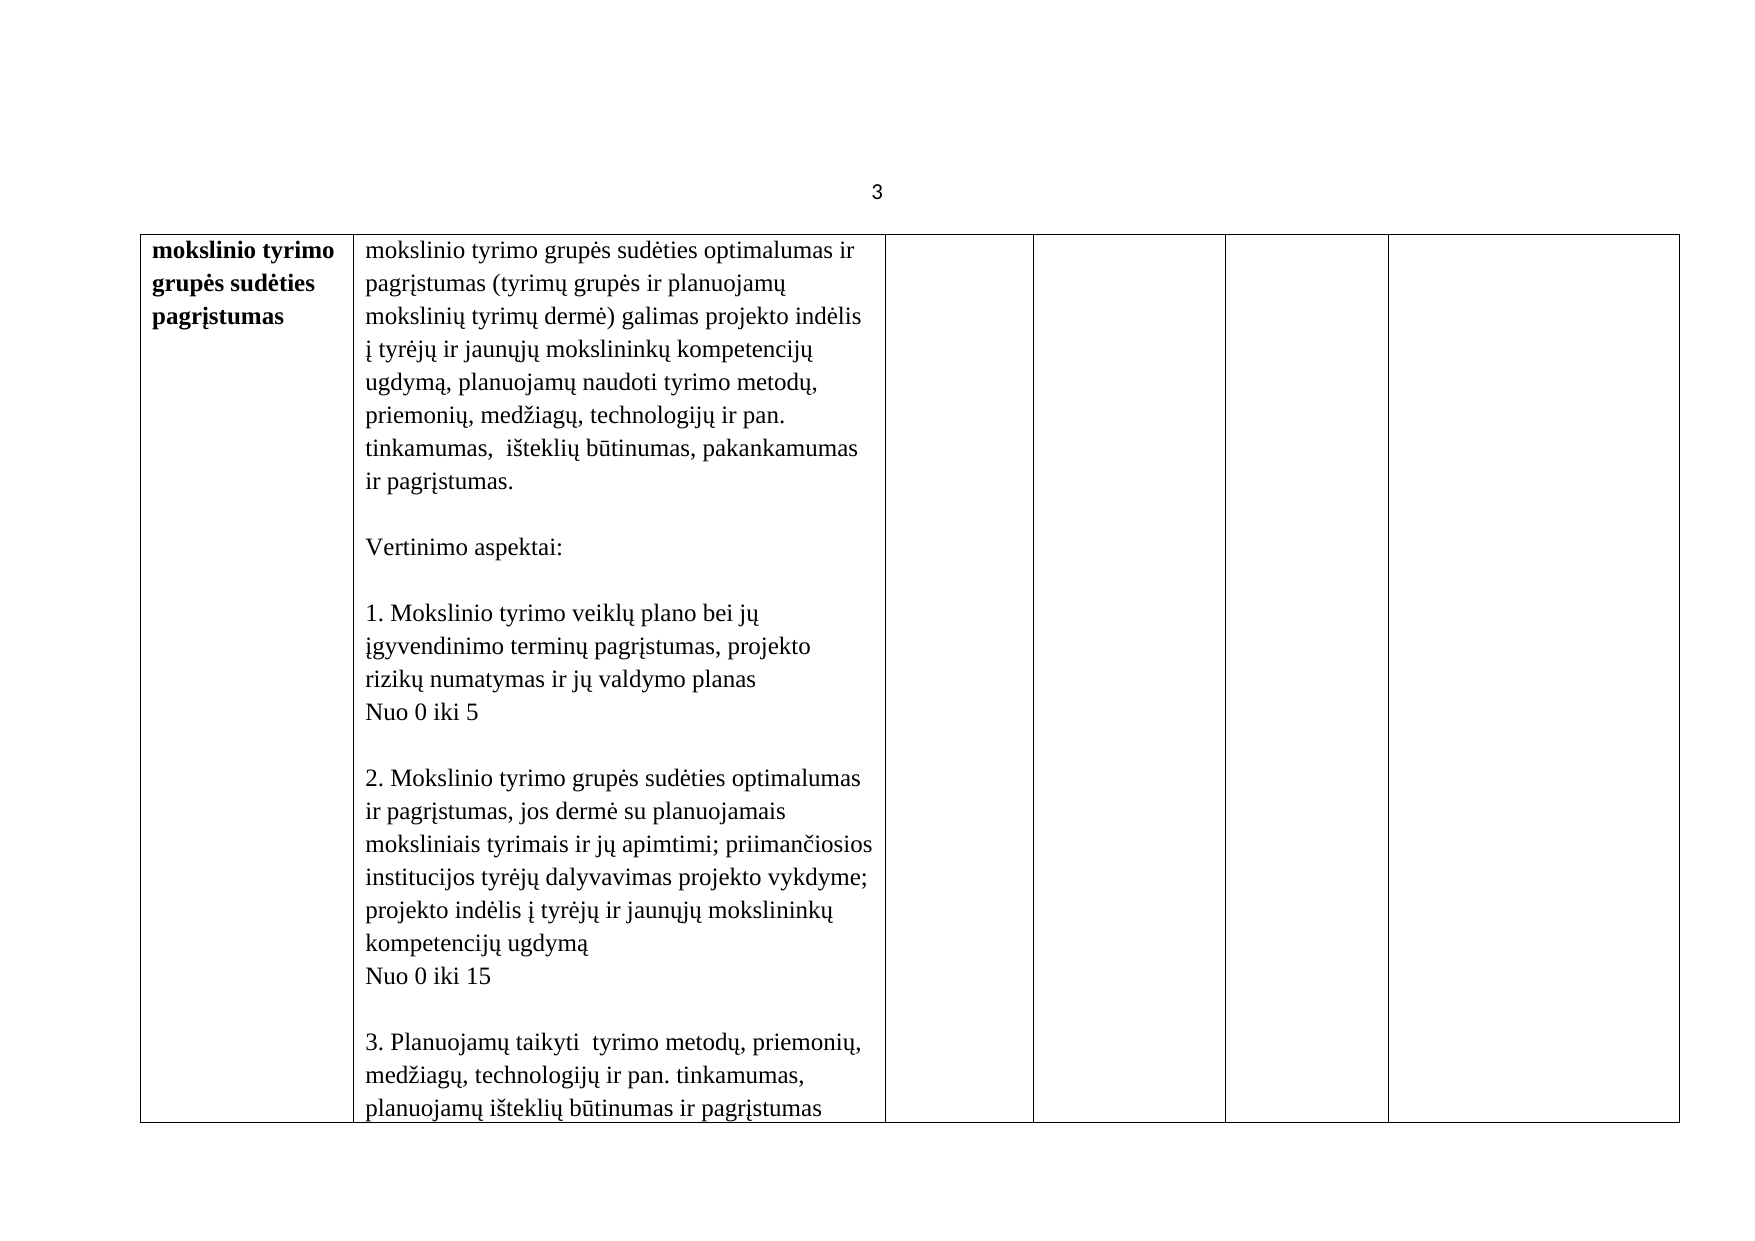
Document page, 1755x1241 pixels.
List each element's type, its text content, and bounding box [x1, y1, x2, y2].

table_cell [886, 235, 1033, 1122]
table_cell [129, 234, 140, 1122]
table_cell mokslinio tyrimo grupės sudėties pagrįstumas [141, 235, 353, 1122]
table_cell [1226, 235, 1388, 1122]
table_cell [1389, 235, 1679, 1122]
table_cell [1680, 234, 1686, 1122]
table_cell mokslinio tyrimo grupės sudėties optimalumas ir pagrįstumas (tyrimų grupės ir planuojamų mokslinių tyrimų dermė) galimas projekto indėlis į tyrėjų ir jaunųjų mokslininkų kompetencijų ugdymą, planuojamų naudoti tyrimo metodų, priemonių, medžiagų, technologijų ir pan. tinkamumas, išteklių būtinumas, pakankamumas ir pagrįstumas. Vertinimo aspektai: 1. Mokslinio tyrimo veiklų plano bei jų įgyvendinimo terminų pagrįstumas, projekto rizikų numatymas ir jų valdymo planas Nuo 0 iki 5 2. Mokslinio tyrimo grupės sudėties optimalumas ir pagrįstumas, jos dermė su planuojamais moksliniais tyrimais ir jų apimtimi; priimančiosios institucijos tyrėjų dalyvavimas projekto vykdyme; projekto indėlis į tyrėjų ir jaunųjų mokslininkų kompetencijų ugdymą Nuo 0 iki 15 3. Planuojamų taikyti tyrimo metodų, priemonių, medžiagų, technologijų ir pan. tinkamumas, planuojamų išteklių būtinumas ir pagrįstumas [354, 235, 885, 1122]
table_cell [1034, 235, 1225, 1122]
